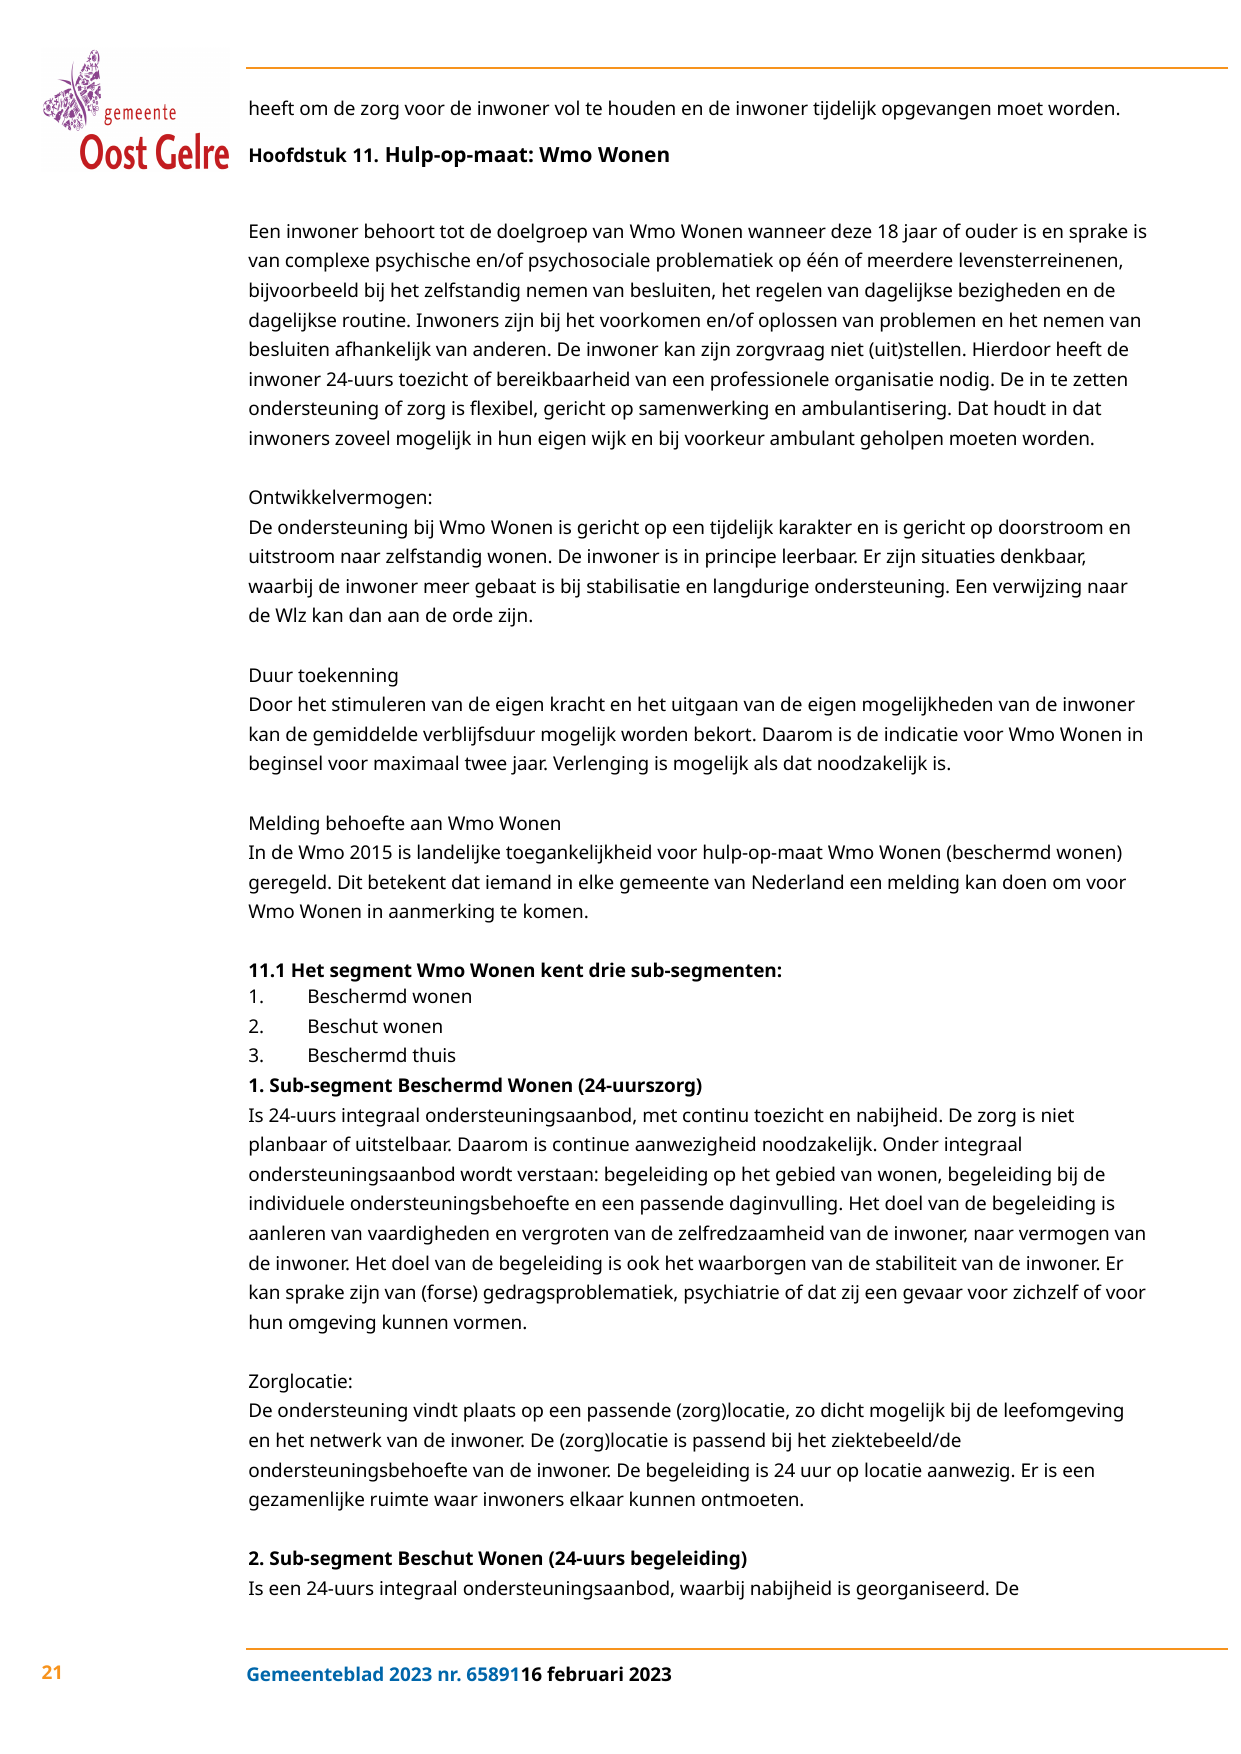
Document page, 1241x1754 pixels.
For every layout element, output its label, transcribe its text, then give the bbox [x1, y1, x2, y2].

text Zorglocatie: [248, 1368, 1152, 1394]
text heeft om de zorg voor de inwoner vol te houden en de inwoner tijdelijk opgevangen moet worden. [248, 95, 1152, 121]
text 2. Sub-segment Beschut Wonen (24-uurs begeleiding) [248, 1546, 1152, 1571]
text Een inwoner behoort tot de doelgroep van Wmo Wonen wanneer deze 18 jaar of ouder is en sprake is van complexe psychische en/of psychosociale problematiek op één of meerdere levensterreinenen, bijvoorbeeld bij het zelfstandig nemen van besluiten, het regelen van dagelijkse bezigheden en de dagelijkse routine. Inwoners zijn bij het voorkomen en/of oplossen van problemen en het nemen van besluiten afhankelijk van anderen. De inwoner kan zijn zorgvraag niet (uit)stellen. Hierdoor heeft de inwoner 24-uurs toezicht of bereikbaarheid van een professionele organisatie nodig. De in te zetten ondersteuning of zorg is flexibel, gericht op samenwerking en ambulantisering. Dat houdt in dat inwoners zoveel mogelijk in hun eigen wijk en bij voorkeur ambulant geholpen moeten worden. [248, 218, 1152, 451]
text Melding behoefte aan Wmo Wonen [248, 810, 1152, 836]
text Ontwikkelvermogen: [248, 484, 1152, 510]
list Beschermd wonen [248, 983, 1152, 1009]
text 1. Sub-segment Beschermd Wonen (24-uurszorg) [248, 1072, 1152, 1098]
text Is een 24-uurs integraal ondersteuningsaanbod, waarbij nabijheid is georganiseerd. De [248, 1575, 1152, 1601]
text Duur toekenning [248, 662, 1152, 688]
list Beschut wonen [248, 1013, 1152, 1039]
text Door het stimuleren van de eigen kracht en het uitgaan van de eigen mogelijkheden van de inwoner kan de gemiddelde verblijfsduur mogelijk worden bekort. Daarom is de indicatie voor Wmo Wonen in beginsel voor maximaal twee jaar. Verlenging is mogelijk als dat noodzakelijk is. [248, 691, 1152, 776]
picture [41, 47, 231, 172]
text In de Wmo 2015 is landelijke toegankelijkheid voor hulp-op-maat Wmo Wonen (beschermd wonen) geregeld. Dit betekent dat iemand in elke gemeente van Nederland een melding kan doen om voor Wmo Wonen in aanmerking te komen. [248, 839, 1152, 924]
text Is 24-uurs integraal ondersteuningsaanbod, met continu toezicht en nabijheid. De zorg is niet planbaar of uitstelbaar. Daarom is continue aanwezigheid noodzakelijk. Onder integraal ondersteuningsaanbod wordt verstaan: begeleiding op het gebied van wonen, begeleiding bij de individuele ondersteuningsbehoefte en een passende daginvulling. Het doel van de begeleiding is aanleren van vaardigheden en vergroten van de zelfredzaamheid van de inwoner, naar vermogen van de inwoner. Het doel van de begeleiding is ook het waarborgen van de stabiliteit van de inwoner. Er kan sprake zijn van (forse) gedragsproblematiek, psychiatrie of dat zij een gevaar voor zichzelf of voor hun omgeving kunnen vormen. [248, 1102, 1152, 1334]
text 11.1 Het segment Wmo Wonen kent drie sub-segmenten: [248, 958, 1152, 983]
text De ondersteuning bij Wmo Wonen is gericht op een tijdelijk karakter en is gericht op doorstroom en uitstroom naar zelfstandig wonen. De inwoner is in principe leerbaar. Er zijn situaties denkbaar, waarbij de inwoner meer gebaat is bij stabilisatie en langdurige ondersteuning. Een verwijzing naar de Wlz kan dan aan de orde zijn. [248, 514, 1152, 628]
list Beschermd thuis [248, 1043, 1152, 1068]
text Hoofdstuk 11. Hulp-op-maat: Wmo Wonen [248, 140, 1152, 169]
text De ondersteuning vindt plaats op een passende (zorg)locatie, zo dicht mogelijk bij de leefomgeving en het netwerk van de inwoner. De (zorg)locatie is passend bij het ziektebeeld/de ondersteuningsbehoefte van de inwoner. De begeleiding is 24 uur op locatie aanwezig. Er is een gezamenlijke ruimte waar inwoners elkaar kunnen ontmoeten. [248, 1398, 1152, 1512]
